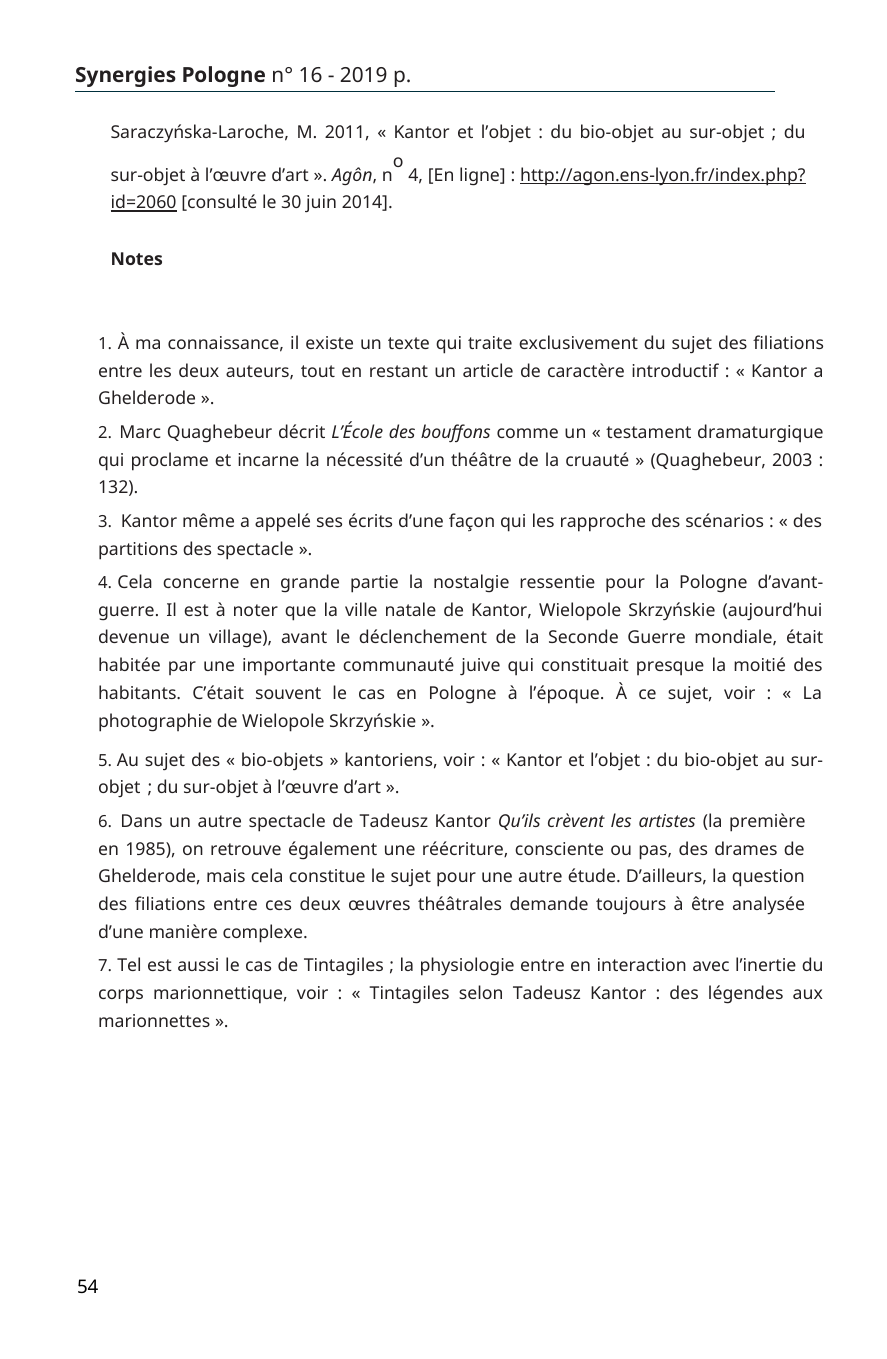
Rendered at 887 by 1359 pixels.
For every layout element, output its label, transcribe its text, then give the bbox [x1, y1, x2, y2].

list Cela concerne en grande partie la nostalgie ressentie pour la Pologne d’avant-guerre. Il est à noter que la ville natale de Kantor, Wielopole Skrzyńskie (aujourd’hui devenue un village), avant le déclenchement de la Seconde Guerre mondiale, était habitée par une importante communauté juive qui constituait presque la moitié des habitants. C’était souvent le cas en Pologne à l’époque. À ce sujet, voir : « La photographie de Wielopole Skrzyńskie ». [98, 569, 824, 732]
text Notes [110, 246, 824, 270]
text Saraczyńska-Laroche, M. 2011, « Kantor et l’objet : du bio-objet au sur-objet ; du sur-objet à l’œuvre d’art ». Agôn, no 4, [En ligne] : http://agon.ens-lyon.fr/index.php?id=2060 [consulté le 30 juin 2014]. [110, 119, 806, 214]
list Tel est aussi le cas de Tintagiles ; la physiologie entre en interaction avec l’inertie du corps marionnettique, voir : « Tintagiles selon Tadeusz Kantor : des légendes aux marionnettes ». [98, 953, 824, 1032]
list À ma connaissance, il existe un texte qui traite exclusivement du sujet des filiations entre les deux auteurs, tout en restant un article de caractère introductif : « Kantor a Ghelderode ». [98, 330, 824, 410]
list Kantor même a appelé ses écrits d’une façon qui les rapproche des scénarios : « des partitions des spectacle ». [98, 508, 824, 560]
list Au sujet des « bio-objets » kantoriens, voir : « Kantor et l’objet : du bio-objet au sur-objet ; du sur-objet à l’œuvre d’art ». [98, 747, 824, 799]
list Dans un autre spectacle de Tadeusz Kantor Qu’ils crèvent les artistes (la première en 1985), on retrouve également une réécriture, consciente ou pas, des drames de Ghelderode, mais cela constitue le sujet pour une autre étude. D’ailleurs, la question des filiations entre ces deux œuvres théâtrales demande toujours à être analysée d’une manière complexe. [98, 808, 806, 943]
list Marc Quaghebeur décrit L’École des bouffons comme un « testament dramaturgique qui proclame et incarne la nécessité d’un théâtre de la cruauté » (Quaghebeur, 2003 : 132). [98, 419, 824, 499]
